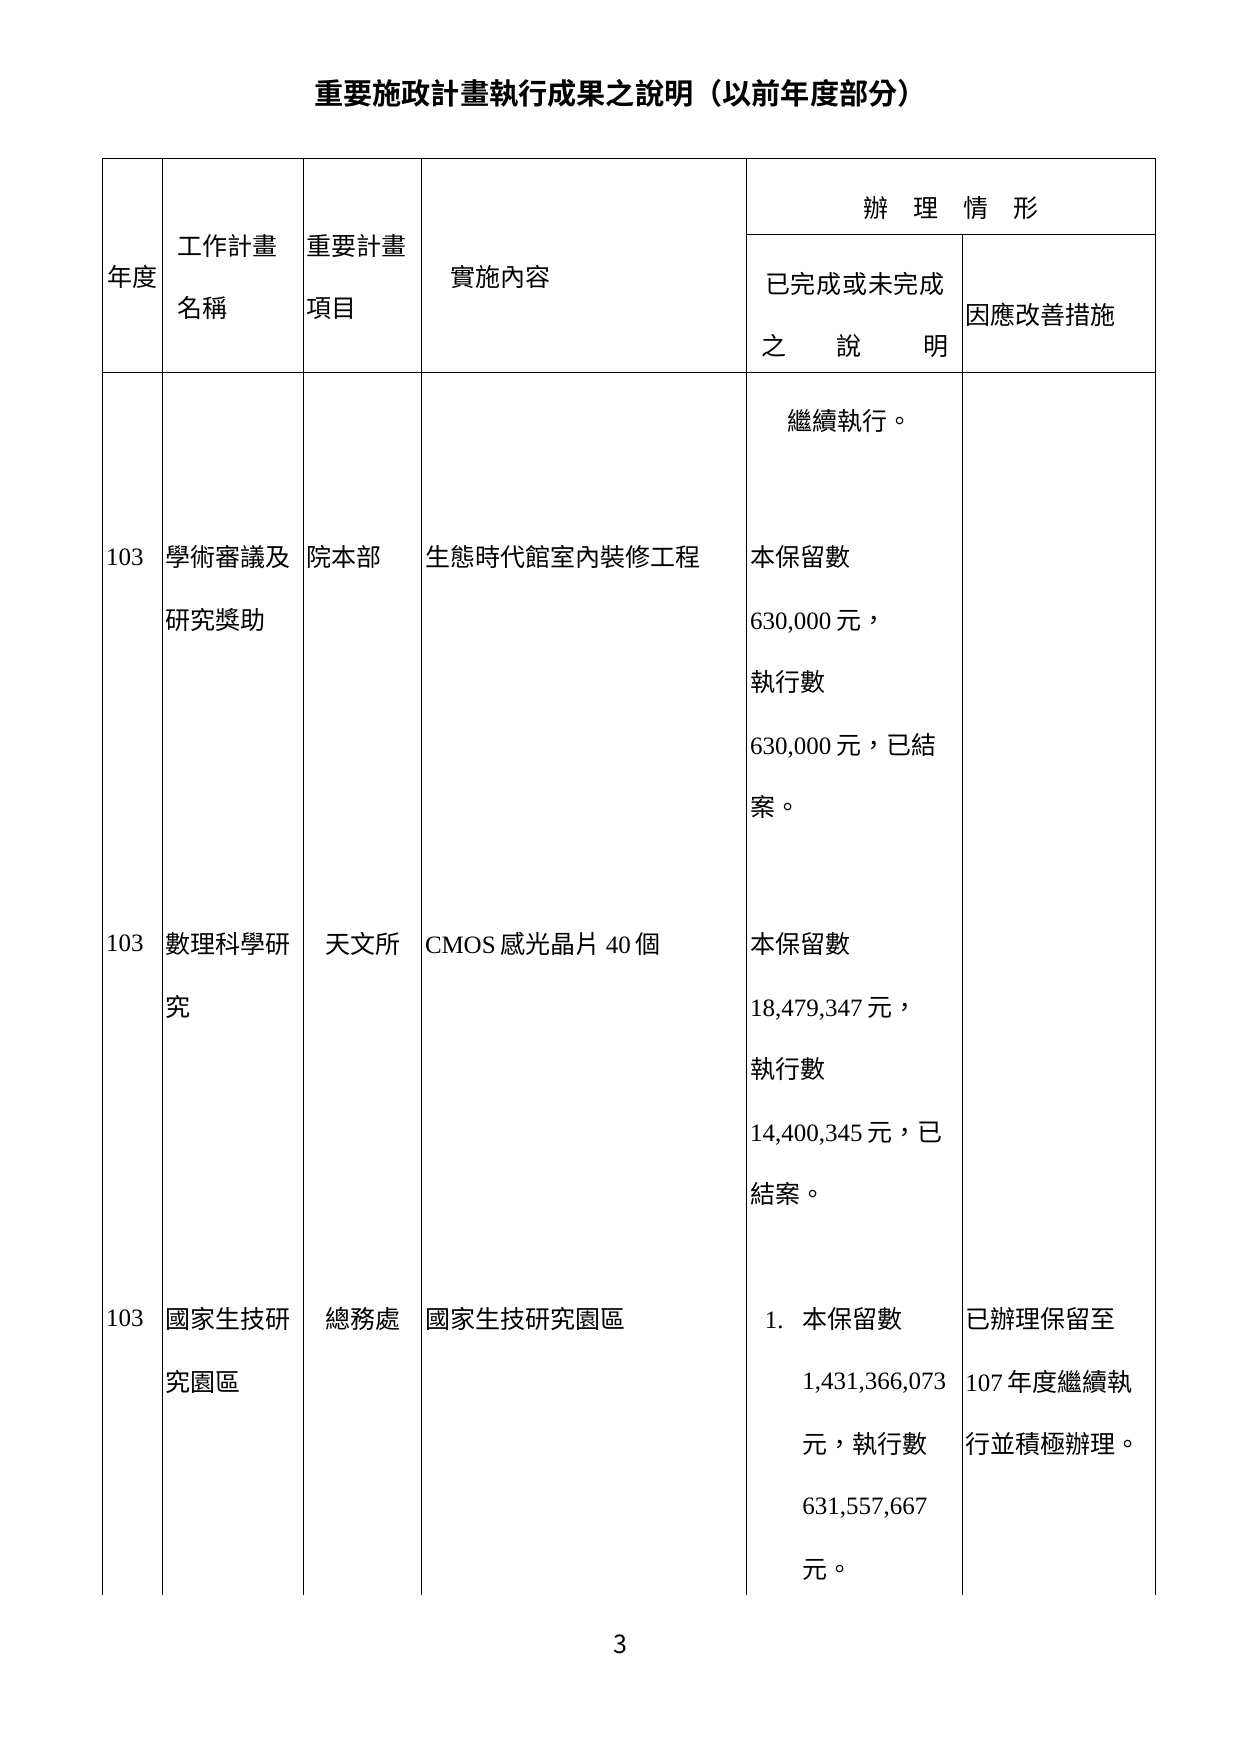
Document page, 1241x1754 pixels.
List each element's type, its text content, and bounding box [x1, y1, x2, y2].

table_cell [963, 373, 1155, 508]
table_cell 103 [103, 509, 162, 895]
table_header 工作計畫 名稱 [163, 159, 303, 372]
table_cell 103 103 [103, 895, 162, 1595]
table_cell 已完成或未完成 之 說 明 [747, 235, 962, 372]
table_cell 本保留數 18,479,347元， 執行數 14,400,345元，已結案。 本保留數1,431,366,073元，執行數631,557,667元。 本工程因國防部搬遷釋地延遲影響園區興建進度，復因統包商執行進度延遲，已要求統包商提出趕進計畫，整體工程進度調整為107年3月竣工。爰續保留 799,808,406元至107年度繼續執行。 本保留數11,118,061元。 本項儀器設備須配合建築期程安裝驗收，因主體工程未完成且儀器設備須預先定製提前採購，爰續保留11,118,061元至107年度繼續執行。 [747, 895, 962, 1595]
table_header 實施內容 [422, 159, 746, 372]
table_cell CMOS感光晶片40個 國家生技研究園區 [422, 895, 746, 1595]
table_cell 因應改善措施 [963, 235, 1155, 372]
table_header 辦理情形 [747, 159, 1155, 234]
table_cell 繼續執行。 [747, 373, 962, 508]
table_header 重要計畫項目 [304, 159, 421, 372]
table_cell 生態時代館室內裝修工程 [422, 509, 746, 895]
table_cell [163, 373, 303, 508]
table_cell 院本部 [304, 509, 421, 895]
table_cell [963, 509, 1155, 895]
table_cell [422, 373, 746, 508]
table_header 年度 [103, 159, 162, 372]
table_cell 學術審議及研究獎助 [163, 509, 303, 895]
table_cell [304, 373, 421, 508]
table_cell [103, 373, 162, 508]
table_cell 本保留數 630,000元， 執行數 630,000元，已結案。 [747, 509, 962, 895]
table_cell 已辦理保留至107年度繼續執行並積極辦理。 [963, 895, 1155, 1595]
table_cell 天文所 總務處 [304, 895, 421, 1595]
table_cell 數理科學研究 國家生技研究園區 [163, 895, 303, 1595]
